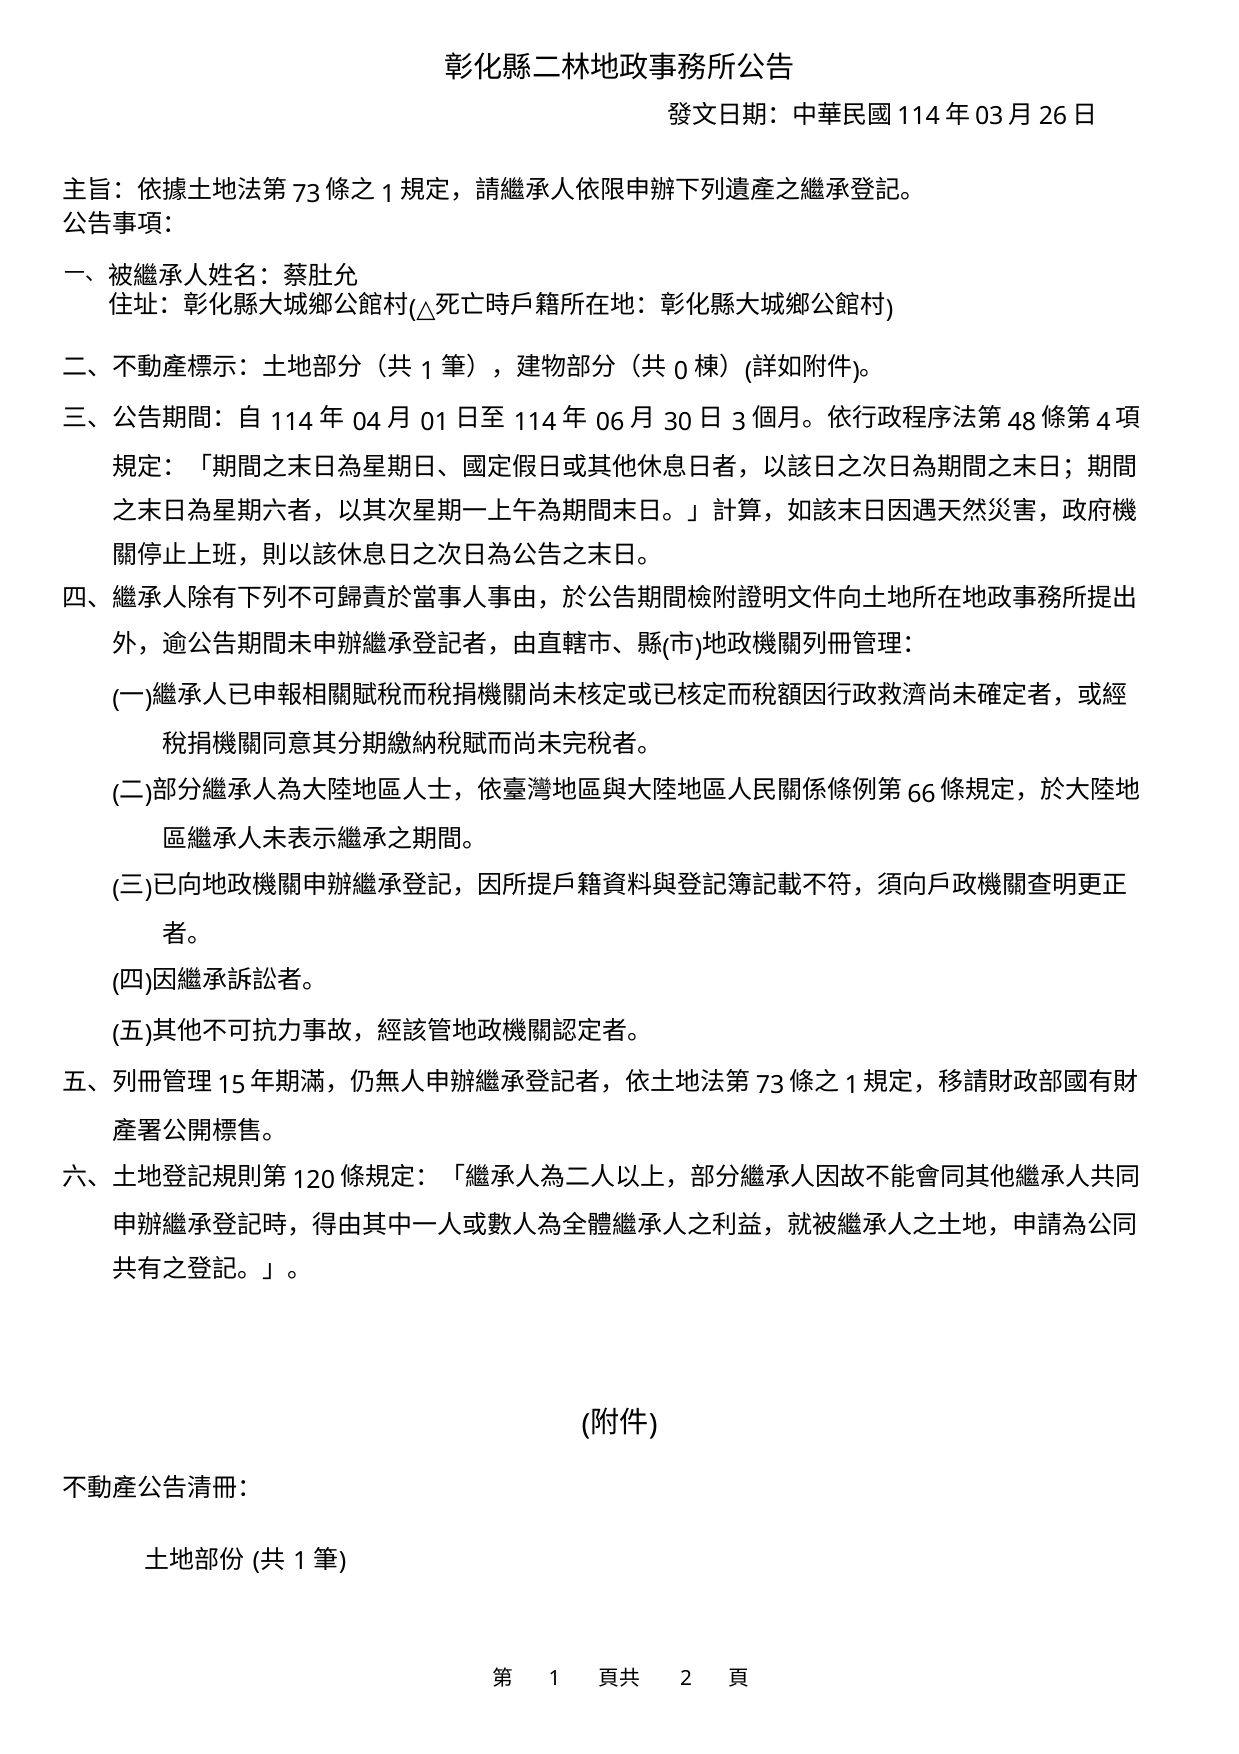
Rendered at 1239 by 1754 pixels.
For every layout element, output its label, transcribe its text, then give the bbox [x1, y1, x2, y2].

table_cell (附件) [62, 1392, 1177, 1453]
table_cell 二、不動產標示：土地部分（共 1 筆），建物部分（共 0 棟）(詳如附件)。 三、公告期間：自 114 年 04 月 01 日至 114 年 06 月 30 日 3 個月。依行政程序法第48條第4項 規定：「期間之末日為星期日、國定假日或其他休息日者，以該日之次日為期間之末日；期間 之末日為星期六者，以其次星期一上午為期間末日。」計算，如該末日因遇天然災害，政府機 關停止上班，則以該休息日之次日為公告之末日。 四、繼承人除有下列不可歸責於當事人事由，於公告期間檢附證明文件向土地所在地政事務所提出 外，逾公告期間未申辦繼承登記者，由直轄市、縣(市)地政機關列冊管理： (一)繼承人已申報相關賦稅而稅捐機關尚未核定或已核定而稅額因行政救濟尚未確定者，或經 稅捐機關同意其分期繳納稅賦而尚未完稅者。 (二)部分繼承人為大陸地區人士，依臺灣地區與大陸地區人民關係條例第66條規定，於大陸地 區繼承人未表示繼承之期間。 (三)已向地政機關申辦繼承登記，因所提戶籍資料與登記簿記載不符，須向戶政機關查明更正 者。 (四)因繼承訴訟者。 (五)其他不可抗力事故，經該管地政機關認定者。 五、列冊管理15年期滿，仍無人申辦繼承登記者，依土地法第73條之1規定，移請財政部國有財 產署公開標售。 六、土地登記規則第120條規定：「繼承人為二人以上，部分繼承人因故不能會同其他繼承人共同 申辦繼承登記時，得由其中一人或數人為全體繼承人之利益，就被繼承人之土地，申請為公同 共有之登記。」。 [62, 353, 1177, 1352]
table_cell [1177, 41, 1239, 94]
table_cell [0, 41, 62, 94]
table_cell [523, 1598, 585, 1657]
table_cell [653, 1352, 667, 1392]
table_cell [759, 1352, 1177, 1392]
table_cell [1177, 95, 1239, 135]
table_cell [759, 1598, 1177, 1657]
table_cell [0, 353, 62, 1352]
table_cell [1177, 1598, 1239, 1657]
table_header [483, 0, 523, 41]
table_cell [0, 312, 62, 353]
table_header [653, 0, 667, 41]
table_cell [0, 216, 62, 261]
table_cell 發文日期：中華民國114年03月26日 [667, 95, 1177, 135]
table_header [667, 0, 718, 41]
table_header [0, 0, 62, 41]
table_cell 一、 [62, 261, 109, 312]
table_cell [1177, 261, 1239, 312]
table_cell 彰化縣二林地政事務所公告 [62, 41, 1177, 94]
table_cell [718, 1352, 759, 1392]
table_cell [483, 1352, 523, 1392]
table_cell [523, 95, 585, 135]
table_cell [1177, 1526, 1239, 1597]
table_cell [653, 95, 667, 135]
table_cell [1177, 1658, 1239, 1698]
table_cell [0, 1352, 62, 1392]
table_cell [0, 1598, 62, 1657]
table_cell 不動產公告清冊： [62, 1454, 1177, 1526]
table_cell [667, 1352, 718, 1392]
table_header [759, 0, 1177, 41]
table_cell [1177, 1352, 1239, 1392]
table_cell [759, 1658, 1177, 1698]
table_cell [0, 1392, 62, 1453]
table_cell [1177, 312, 1239, 353]
table_cell 1 [523, 1658, 585, 1698]
table_header [1177, 0, 1239, 41]
table_cell [718, 135, 759, 176]
table_cell [109, 1658, 482, 1698]
table_cell [62, 135, 109, 176]
table_cell [585, 1598, 653, 1657]
table_cell [0, 135, 62, 176]
table_cell [62, 1352, 109, 1392]
table_cell [1177, 1454, 1239, 1526]
table_header [109, 0, 482, 41]
table_cell 主旨：依據土地法第73條之1規定，請繼承人依限申辦下列遺產之繼承登記。 公告事項： [62, 176, 1177, 261]
table_cell [667, 135, 718, 176]
table_header [523, 0, 585, 41]
table_cell [62, 312, 109, 353]
table_cell [483, 135, 523, 176]
table_cell 頁 [718, 1658, 759, 1698]
table_cell [0, 261, 62, 312]
table_cell [0, 1658, 62, 1698]
table_cell [62, 1658, 109, 1698]
table_cell [109, 1352, 482, 1392]
table_cell [62, 95, 109, 135]
table_cell [1177, 216, 1239, 261]
table_cell [585, 95, 653, 135]
table_cell [1177, 1392, 1239, 1453]
table_cell 土地部份 (共 1 筆) [62, 1526, 1177, 1597]
table_cell 2 [653, 1658, 718, 1698]
table_header [585, 0, 653, 41]
table_cell [483, 1598, 523, 1657]
table_cell [109, 135, 482, 176]
table_cell [62, 1598, 109, 1657]
table_cell [1177, 353, 1239, 1352]
table_cell [523, 135, 585, 176]
table_cell [759, 135, 1177, 176]
table_cell [523, 1352, 585, 1392]
table_header [718, 0, 759, 41]
table_cell 被繼承人姓名：蔡肚允 住址：彰化縣大城鄉公館村(△死亡時戶籍所在地：彰化縣大城鄉公館村) [109, 261, 1177, 353]
table_cell [483, 95, 523, 135]
table_cell [0, 95, 62, 135]
table_cell [653, 135, 667, 176]
table_cell 第 [483, 1658, 523, 1698]
table_cell [109, 95, 482, 135]
table_cell [653, 1598, 667, 1657]
table_cell [585, 1352, 653, 1392]
table_cell [0, 176, 62, 216]
table_cell [667, 1598, 718, 1657]
table_cell [109, 1598, 482, 1657]
table_cell [1177, 135, 1239, 176]
table_cell [718, 1598, 759, 1657]
table_cell [0, 1526, 62, 1597]
table_cell [0, 1454, 62, 1526]
table_cell [585, 135, 653, 176]
table_header [62, 0, 109, 41]
table_cell [1177, 176, 1239, 216]
table_cell 頁共 [585, 1658, 653, 1698]
